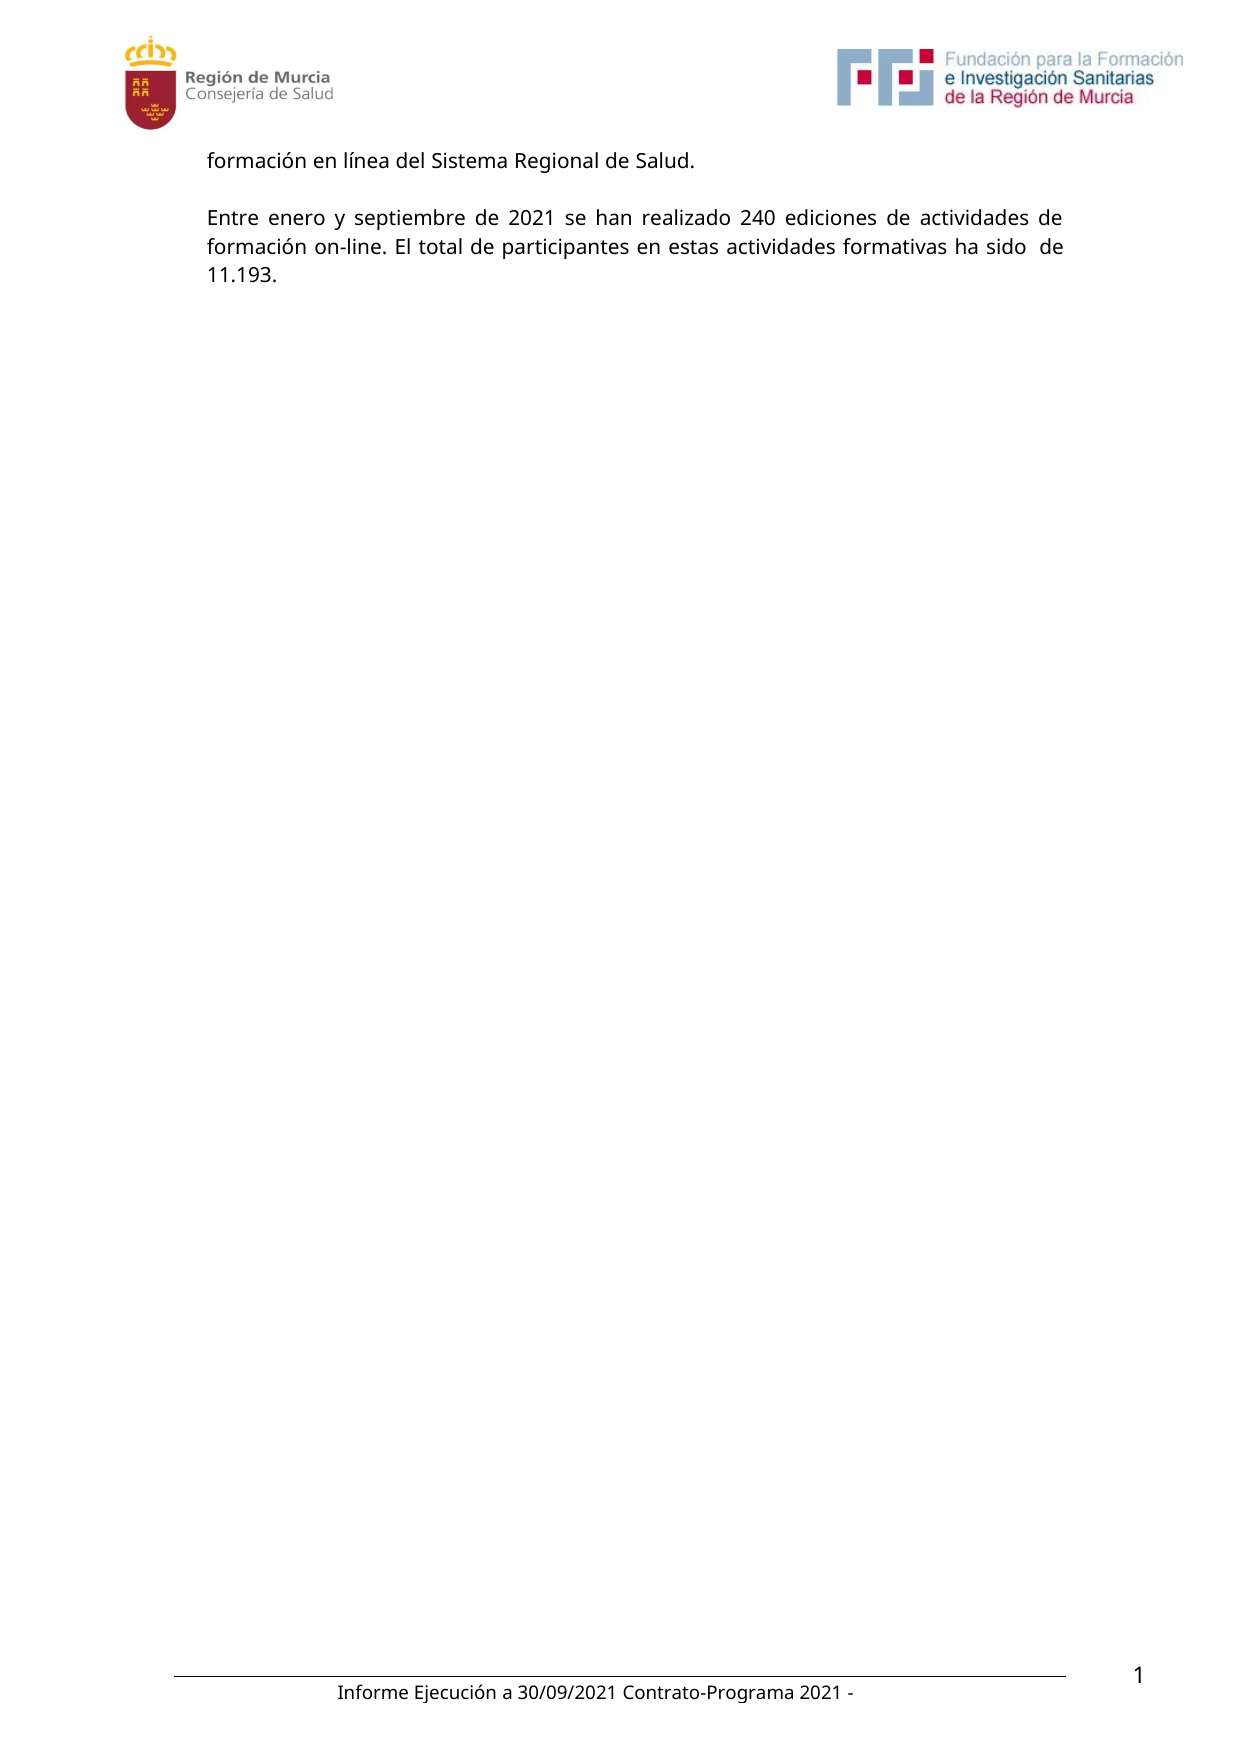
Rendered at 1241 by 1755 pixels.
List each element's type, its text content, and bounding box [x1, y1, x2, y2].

text Entre enero y septiembre de 2021 se han realizado 240 ediciones de actividades de formación on-line. El total de participantes en estas actividades formativas ha sido de 11.193. [207, 203, 1064, 289]
text formación en línea del Sistema Regional de Salud. [207, 146, 1063, 174]
